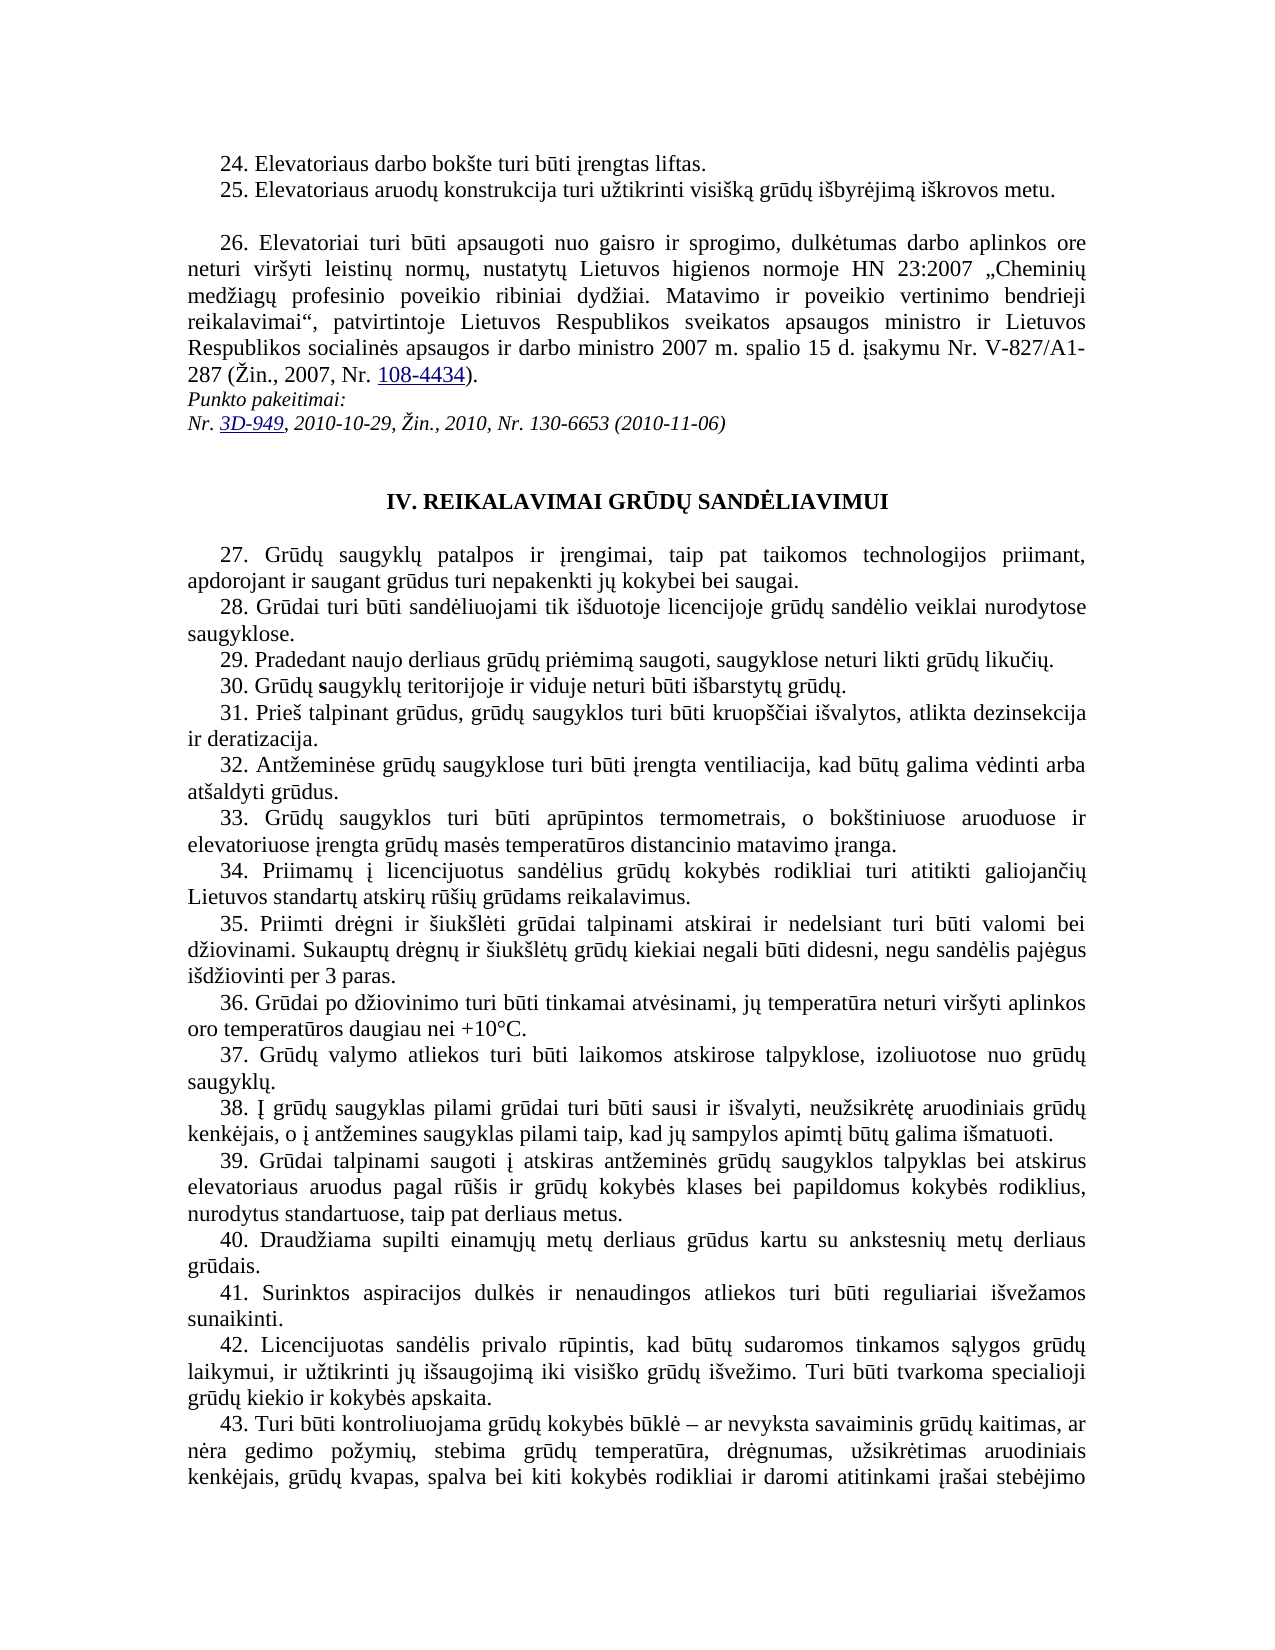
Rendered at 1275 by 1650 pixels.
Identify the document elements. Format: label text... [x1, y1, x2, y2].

text 31. Prieš talpinant grūdus, grūdų saugyklos turi būti kruopščiai išvalytos, atlikta dezinsekcija ir deratizacija. [187, 699, 1087, 752]
text 37. Grūdų valymo atliekos turi būti laikomos atskirose talpyklose, izoliuotose nuo grūdų saugyklų. [187, 1041, 1087, 1094]
text 40. Draudžiama supilti einamųjų metų derliaus grūdus kartu su ankstesnių metų derliaus grūdais. [187, 1226, 1087, 1279]
text 25. Elevatoriaus aruodų konstrukcija turi užtikrinti visišką grūdų išbyrėjimą iškrovos metu. [187, 176, 1087, 203]
text 24. Elevatoriaus darbo bokšte turi būti įrengtas liftas. [187, 150, 1087, 176]
text 41. Surinktos aspiracijos dulkės ir nenaudingos atliekos turi būti reguliariai išvežamos sunaikinti. [187, 1279, 1087, 1331]
text 27. Grūdų saugyklų patalpos ir įrengimai, taip pat taikomos technologijos priimant, apdorojant ir saugant grūdus turi nepakenkti jų kokybei bei saugai. [187, 541, 1087, 593]
text 43. Turi būti kontroliuojama grūdų kokybės būklė – ar nevyksta savaiminis grūdų kaitimas, ar nėra gedimo požymių, stebima grūdų temperatūra, drėgnumas, užsikrėtimas aruodiniais kenkėjais, grūdų kvapas, spalva bei kiti kokybės rodikliai ir daromi atitinkami įrašai stebėjimo [187, 1410, 1087, 1489]
text 35. Priimti drėgni ir šiukšlėti grūdai talpinami atskirai ir nedelsiant turi būti valomi bei džiovinami. Sukauptų drėgnų ir šiukšlėtų grūdų kiekiai negali būti didesni, negu sandėlis pajėgus išdžiovinti per 3 paras. [187, 910, 1087, 989]
text 39. Grūdai talpinami saugoti į atskiras antžeminės grūdų saugyklos talpyklas bei atskirus elevatoriaus aruodus pagal rūšis ir grūdų kokybės klases bei papildomus kokybės rodiklius, nurodytus standartuose, taip pat derliaus metus. [187, 1147, 1087, 1226]
text Nr. 3D-949, 2010-10-29, Žin., 2010, Nr. 130-6653 (2010-11-06) [187, 411, 1087, 435]
text 28. Grūdai turi būti sandėliuojami tik išduotoje licencijoje grūdų sandėlio veiklai nurodytose saugyklose. [187, 593, 1087, 646]
text 42. Licencijuotas sandėlis privalo rūpintis, kad būtų sudaromos tinkamos sąlygos grūdų laikymui, ir užtikrinti jų išsaugojimą iki visiško grūdų išvežimo. Turi būti tvarkoma specialioji grūdų kiekio ir kokybės apskaita. [187, 1331, 1087, 1410]
text 36. Grūdai po džiovinimo turi būti tinkamai atvėsinami, jų temperatūra neturi viršyti aplinkos oro temperatūros daugiau nei +10°C. [187, 989, 1087, 1041]
text Punkto pakeitimai: [187, 387, 1087, 411]
text 32. Antžeminėse grūdų saugyklose turi būti įrengta ventiliacija, kad būtų galima vėdinti arba atšaldyti grūdus. [187, 752, 1087, 804]
text 29. Pradedant naujo derliaus grūdų priėmimą saugoti, saugyklose neturi likti grūdų likučių. [187, 646, 1087, 672]
text IV. REIKALAVIMAI GRŪDŲ SANDĖLIAVIMUI [187, 488, 1087, 514]
text 38. Į grūdų saugyklas pilami grūdai turi būti sausi ir išvalyti, neužsikrėtę aruodiniais grūdų kenkėjais, o į antžemines saugyklas pilami taip, kad jų sampylos apimtį būtų galima išmatuoti. [187, 1094, 1087, 1147]
text 26. Elevatoriai turi būti apsaugoti nuo gaisro ir sprogimo, dulkėtumas darbo aplinkos ore neturi viršyti leistinų normų, nustatytų Lietuvos higienos normoje HN 23:2007 „Cheminių medžiagų profesinio poveikio ribiniai dydžiai. Matavimo ir poveikio vertinimo bendrieji reikalavimai“, patvirtintoje Lietuvos Respublikos sveikatos apsaugos ministro ir Lietuvos Respublikos socialinės apsaugos ir darbo ministro 2007 m. spalio 15 d. įsakymu Nr. V-827/A1-287 (Žin., 2007, Nr. 108-4434). [187, 229, 1087, 387]
text 33. Grūdų saugyklos turi būti aprūpintos termometrais, o bokštiniuose aruoduose ir elevatoriuose įrengta grūdų masės temperatūros distancinio matavimo įranga. [187, 804, 1087, 857]
text 34. Priimamų į licencijuotus sandėlius grūdų kokybės rodikliai turi atitikti galiojančių Lietuvos standartų atskirų rūšių grūdams reikalavimus. [187, 857, 1087, 910]
text 30. Grūdų saugyklų teritorijoje ir viduje neturi būti išbarstytų grūdų. [187, 672, 1087, 699]
